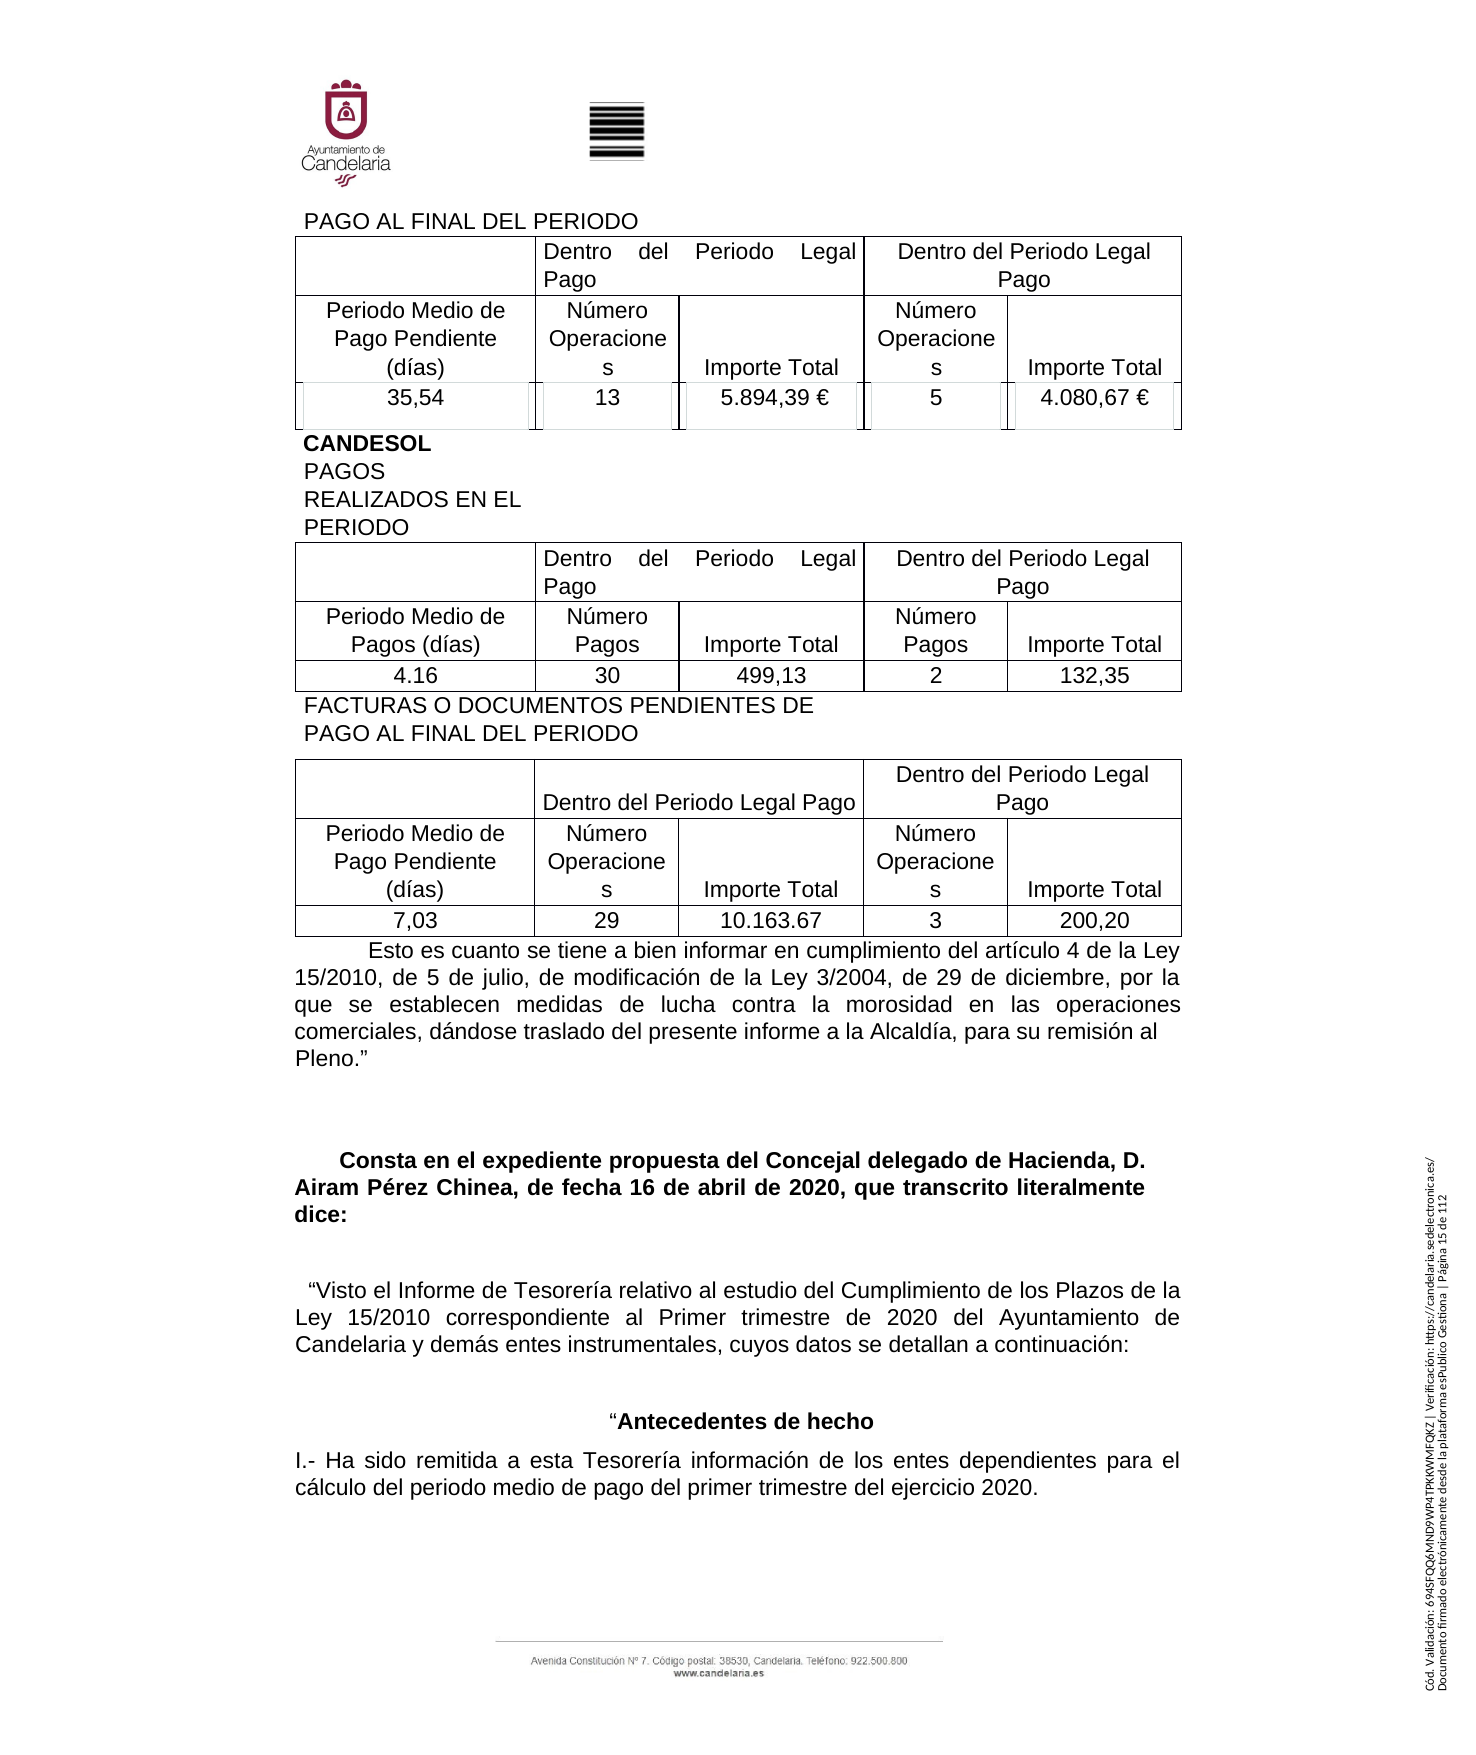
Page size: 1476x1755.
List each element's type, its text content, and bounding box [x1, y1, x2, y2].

table_cell Periodo Medio de Pago Pendiente (días) [296, 819, 534, 904]
table_cell 2 [865, 661, 1007, 691]
text CANDESOL [303, 430, 1182, 457]
text Pleno.” [295, 1045, 1181, 1071]
table_cell [856, 296, 863, 382]
text PAGO AL FINAL DEL PERIODO [304, 720, 1181, 747]
table_cell [1008, 383, 1015, 429]
table_cell 5.894,39 € [687, 383, 856, 429]
text FACTURAS O DOCUMENTOS PENDIENTES DE [304, 692, 1181, 718]
table_cell [1174, 383, 1181, 429]
table_cell Número Pagos [865, 602, 1007, 660]
table_header Dentro del Periodo Legal Pago [535, 760, 863, 818]
text Esto es cuanto se tiene a bien informar en cumplimiento del artículo 4 de la Ley 15/2010, de 5 de julio, de modificación de la Ley 3/2004, de 29 de diciembre, por la que se establecen medidas de lucha contra la morosidad en las operaciones comerciales, dándose traslado del presente informe a la Alcaldía, para su remisión al [294, 937, 1181, 1044]
table_cell Periodo Medio de Pago Pendiente (días) [296, 296, 528, 382]
table_header [296, 760, 534, 818]
table_cell [1001, 383, 1007, 429]
table_cell 13 [544, 383, 671, 429]
text “Visto el Informe de Tesorería relativo al estudio del Cumplimiento de los Plazos de la Ley 15/2010 correspondiente al Primer trimestre de 2020 del Ayuntamiento de Candelaria y demás entes instrumentales, cuyos datos se detallan a continuación: [295, 1277, 1181, 1357]
text PERIODO [304, 514, 1181, 541]
table_cell Periodo Medio de Pagos (días) [296, 602, 535, 660]
table_cell 3 [864, 906, 1007, 936]
table_cell [680, 383, 686, 429]
table_cell [672, 383, 678, 429]
table_cell [529, 383, 535, 429]
table_cell Importe Total [1008, 296, 1181, 382]
table_header [528, 237, 535, 295]
table_cell 4.080,67 € [1016, 383, 1173, 429]
table_cell Número Operacione s [535, 819, 678, 904]
table_cell 29 [535, 906, 678, 936]
table_header [296, 237, 528, 295]
subtitle “Antecedentes de hecho [292, 1408, 1185, 1435]
table_cell Importe Total [1008, 819, 1181, 904]
table_cell 30 [536, 661, 678, 691]
table_cell Importe Total [679, 819, 863, 904]
text PAGOS [304, 458, 1181, 484]
table_header [856, 237, 863, 295]
text I.- Ha sido remitida a esta Tesorería información de los entes dependientes para el cálculo del periodo medio de pago del primer trimestre del ejercicio 2020. [295, 1447, 1181, 1501]
table_cell [296, 383, 303, 429]
table_cell 200,20 [1008, 906, 1181, 936]
table_cell 35,54 [304, 383, 528, 429]
table_cell 7,03 [296, 906, 534, 936]
table_cell Importe Total [680, 296, 856, 382]
table_header Dentro del Periodo Legal Pago [865, 543, 1181, 601]
text PAGO AL FINAL DEL PERIODO [304, 208, 1181, 234]
text Consta en el expediente propuesta del Concejal delegado de Hacienda, D. Airam Pérez Chinea, de fecha 16 de abril de 2020, que transcrito literalmente dice: [294, 1147, 1146, 1228]
table_header [296, 543, 535, 601]
table_cell [528, 296, 535, 382]
table_cell 5 [872, 383, 1000, 429]
text REALIZADOS EN EL [304, 486, 1181, 513]
table_header Dentro del Periodo Legal Pago [536, 237, 856, 295]
table_header Dentro del Periodo Legal Pago [536, 543, 863, 601]
table_header Dentro del Periodo Legal Pago [864, 760, 1181, 818]
table_cell Importe Total [680, 602, 863, 660]
table_cell 132,35 [1008, 661, 1181, 691]
table_cell Importe Total [1008, 602, 1181, 660]
table_cell [536, 383, 543, 429]
table_header Dentro del Periodo Legal Pago [865, 237, 1181, 295]
table_cell [857, 383, 863, 429]
table_cell [865, 383, 871, 429]
table_cell Número Operacione s [865, 296, 1007, 382]
table_cell Número Operacione s [536, 296, 678, 382]
table_cell 499,13 [680, 661, 863, 691]
table_cell Número Operacione s [864, 819, 1007, 904]
table_cell 10.163.67 [679, 906, 863, 936]
table_cell 4.16 [296, 661, 535, 691]
table_cell Número Pagos [536, 602, 678, 660]
